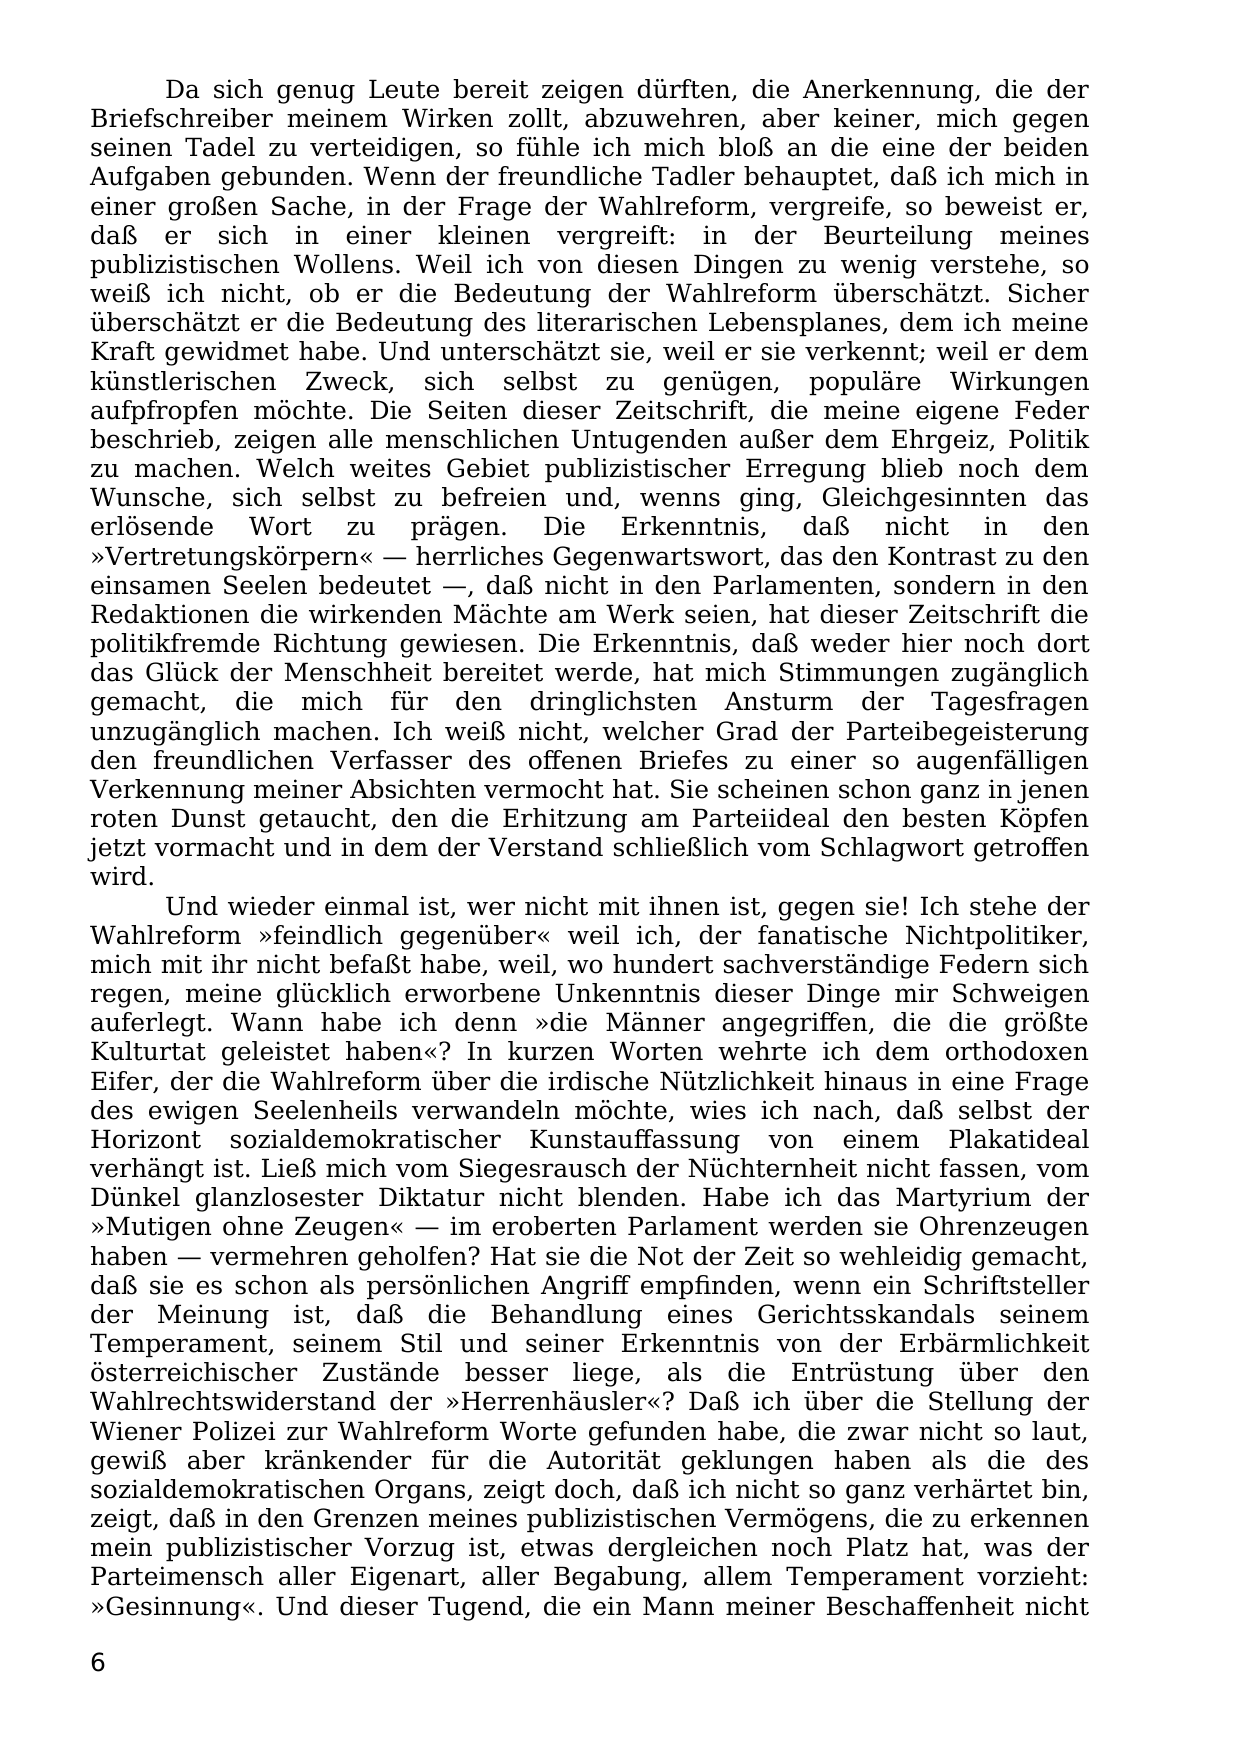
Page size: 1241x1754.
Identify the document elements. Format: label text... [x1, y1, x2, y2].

text Da sich genug Leute bereit zeigen dürften, die Anerkennung, die der Briefschreiber meinem Wirken zollt, abzuwehren, aber keiner, mich gegen seinen Tadel zu verteidigen, so fühle ich mich bloß an die eine der beiden Aufgaben gebunden. Wenn der freundliche Tadler behauptet, daß ich mich in einer großen Sache, in der Frage der Wahlreform, vergreife, so beweist er, daß er sich in einer kleinen vergreift: in der Beurteilung meines publizistischen Wollens. Weil ich von diesen Dingen zu wenig verstehe, so weiß ich nicht, ob er die Bedeutung der Wahlreform überschätzt. Sicher überschätzt er die Bedeutung des literarischen Lebensplanes, dem ich meine Kraft gewidmet habe. Und unterschätzt sie, weil er sie verkennt; weil er dem künstlerischen Zweck, sich selbst zu genügen, populäre Wirkungen aufpfropfen möchte. Die Seiten dieser Zeitschrift, die meine eigene Feder beschrieb, zeigen alle menschlichen Untugenden außer dem Ehrgeiz, Politik zu machen. Welch weites Gebiet publizistischer Erregung blieb noch dem Wunsche, sich selbst zu befreien und, wenns ging, Gleichgesinnten das erlösende Wort zu prägen. Die Erkenntnis, daß nicht in den »Vertretungskörpern« — herrliches Gegenwartswort, das den Kontrast zu den einsamen Seelen bedeutet —, daß nicht in den Parlamenten, sondern in den Redaktionen die wirkenden Mächte am Werk seien, hat dieser Zeitschrift die politikfremde Richtung gewiesen. Die Erkenntnis, daß weder hier noch dort das Glück der Menschheit bereitet werde, hat mich Stimmungen zugänglich gemacht, die mich für den dringlichsten Ansturm der Tagesfragen unzugänglich machen. Ich weiß nicht, welcher Grad der Parteibegeisterung den freundlichen Verfasser des offenen Briefes zu einer so augenfälligen Verkennung meiner Absichten vermocht hat. Sie scheinen schon ganz in jenen roten Dunst getaucht, den die Erhitzung am Parteiideal den besten Köpfen jetzt vormacht und in dem der Verstand schließlich vom Schlagwort getroffen wird. [90, 75, 1091, 892]
text Und wieder einmal ist, wer nicht mit ihnen ist, gegen sie! Ich stehe der Wahlreform »feindlich gegenüber« weil ich, der fanatische Nichtpolitiker, mich mit ihr nicht befaßt habe, weil, wo hundert sachverständige Federn sich regen, meine glücklich erworbene Unkenntnis dieser Dinge mir Schweigen auferlegt. Wann habe ich denn »die Männer angegriffen, die die größte Kulturtat geleistet haben«? In kurzen Worten wehrte ich dem orthodoxen Eifer, der die Wahlreform über die irdische Nützlichkeit hinaus in eine Frage des ewigen Seelenheils verwandeln möchte, wies ich nach, daß selbst der Horizont sozialdemokratischer Kunstauffassung von einem Plakatideal verhängt ist. Ließ mich vom Siegesrausch der Nüchternheit nicht fassen, vom Dünkel glanzlosester Diktatur nicht blenden. Habe ich das Martyrium der »Mutigen ohne Zeugen« — im eroberten Parlament werden sie Ohrenzeugen haben — vermehren geholfen? Hat sie die Not der Zeit so wehleidig gemacht, daß sie es schon als persönlichen Angriff empfinden, wenn ein Schriftsteller der Meinung ist, daß die Behandlung eines Gerichtsskandals seinem Temperament, seinem Stil und seiner Erkenntnis von der Erbärmlichkeit österreichischer Zustände besser liege, als die Entrüstung über den Wahlrechtswiderstand der »Herrenhäusler«? Daß ich über die Stellung der Wiener Polizei zur Wahlreform Worte gefunden habe, die zwar nicht so laut, gewiß aber kränkender für die Autorität geklungen haben als die des sozialdemokratischen Organs, zeigt doch, daß ich nicht so ganz verhärtet bin, zeigt, daß in den Grenzen meines publizistischen Vermögens, die zu erkennen mein publizistischer Vorzug ist, etwas dergleichen noch Platz hat, was der Parteimensch aller Eigenart, aller Begabung, allem Temperament vorzieht: »Gesinnung«. Und dieser Tugend, die ein Mann meiner Beschaffenheit nicht [90, 892, 1091, 1621]
